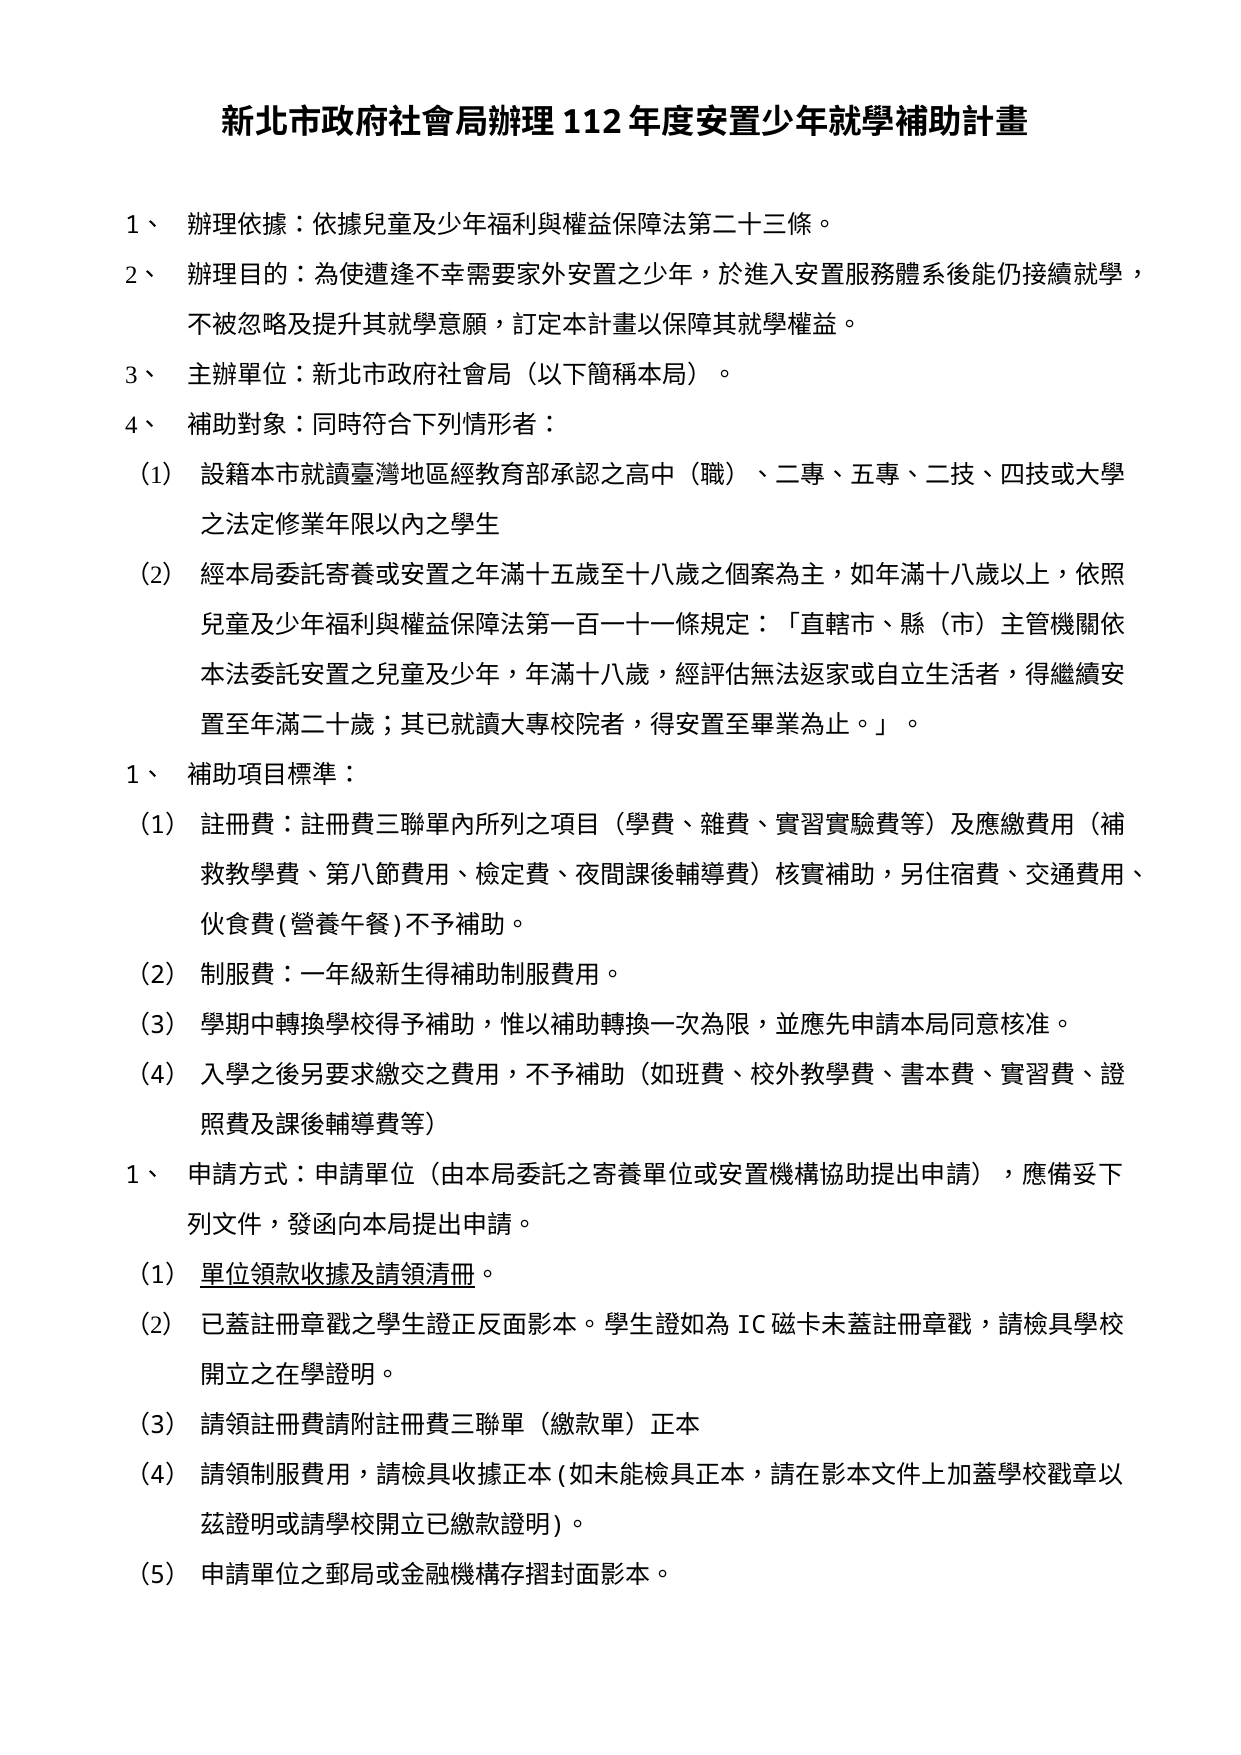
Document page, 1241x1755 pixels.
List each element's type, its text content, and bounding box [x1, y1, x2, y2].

list 申請方式：申請單位（由本局委託之寄養單位或安置機構協助提出申請），應備妥下列文件，發函向本局提出申請。 [125, 1144, 1125, 1244]
list 學期中轉換學校得予補助，惟以補助轉換一次為限，並應先申請本局同意核准。 [125, 994, 1125, 1044]
list 補助對象：同時符合下列情形者： [125, 394, 1125, 444]
list 經本局委託寄養或安置之年滿十五歲至十八歲之個案為主，如年滿十八歲以上，依照兒童及少年福利與權益保障法第一百一十一條規定：「直轄市、縣（市）主管機關依本法委託安置之兒童及少年，年滿十八歲，經評估無法返家或自立生活者，得繼續安置至年滿二十歲；其已就讀大專校院者，得安置至畢業為止。」。 [125, 544, 1125, 744]
list 入學之後另要求繳交之費用，不予補助（如班費、校外教學費、書本費、實習費、證照費及課後輔導費等） [125, 1044, 1125, 1144]
list 辦理目的：為使遭逢不幸需要家外安置之少年，於進入安置服務體系後能仍接續就學，不被忽略及提升其就學意願，訂定本計畫以保障其就學權益。 [125, 244, 1125, 344]
list 補助項目標準： [125, 744, 1125, 794]
list 制服費：一年級新生得補助制服費用。 [125, 944, 1125, 994]
list 已蓋註冊章戳之學生證正反面影本。學生證如為IC磁卡未蓋註冊章戳，請檢具學校開立之在學證明。 [125, 1294, 1125, 1394]
list 主辦單位：新北市政府社會局（以下簡稱本局）。 [125, 344, 1125, 394]
list 註冊費：註冊費三聯單內所列之項目（學費、雜費、實習實驗費等）及應繳費用（補救教學費、第八節費用、檢定費、夜間課後輔導費）核實補助，另住宿費、交通費用、伙食費(營養午餐)不予補助。 [125, 794, 1125, 944]
text 新北市政府社會局辦理112年度安置少年就學補助計畫 [125, 94, 1125, 144]
list 請領制服費用，請檢具收據正本(如未能檢具正本，請在影本文件上加蓋學校戳章以茲證明或請學校開立已繳款證明)。 [125, 1444, 1125, 1544]
list 請領註冊費請附註冊費三聯單（繳款單）正本 [125, 1394, 1125, 1444]
list 設籍本市就讀臺灣地區經教育部承認之高中（職）、二專、五專、二技、四技或大學之法定修業年限以內之學生 [125, 444, 1125, 544]
list 申請單位之郵局或金融機構存摺封面影本。 [125, 1544, 1125, 1594]
list 單位領款收據及請領清冊。 [125, 1244, 1125, 1294]
list 辦理依據：依據兒童及少年福利與權益保障法第二十三條。 [125, 194, 1125, 244]
